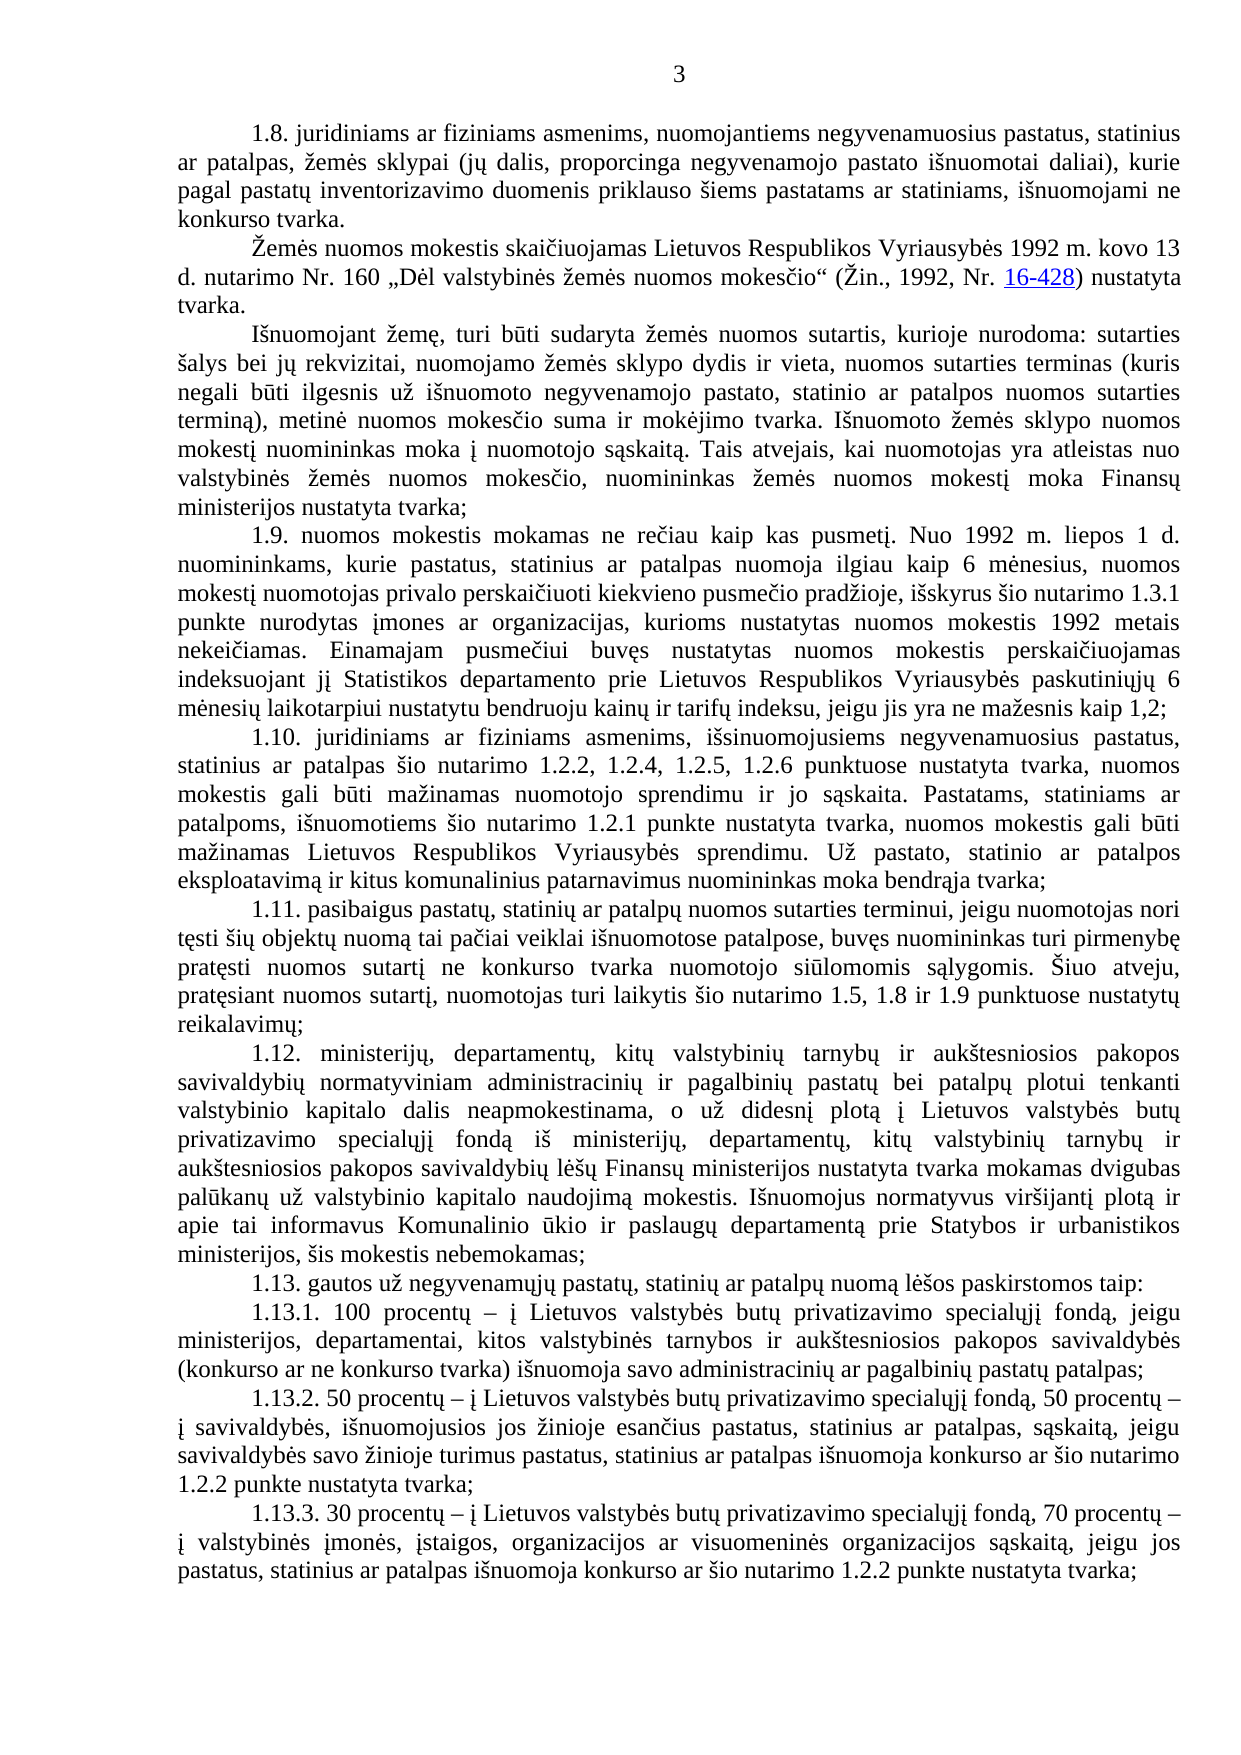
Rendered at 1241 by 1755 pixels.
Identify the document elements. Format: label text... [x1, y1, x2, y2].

text 1.13.1. 100 procentų – į Lietuvos valstybės butų privatizavimo specialųjį fondą, jeigu ministerijos, departamentai, kitos valstybinės tarnybos ir aukštesniosios pakopos savivaldybės (konkurso ar ne konkurso tvarka) išnuomoja savo administracinių ar pagalbinių pastatų patalpas; [177, 1297, 1181, 1383]
text Išnuomojant žemę, turi būti sudaryta žemės nuomos sutartis, kurioje nurodoma: sutarties šalys bei jų rekvizitai, nuomojamo žemės sklypo dydis ir vieta, nuomos sutarties terminas (kuris negali būti ilgesnis už išnuomoto negyvenamojo pastato, statinio ar patalpos nuomos sutarties terminą), metinė nuomos mokesčio suma ir mokėjimo tvarka. Išnuomoto žemės sklypo nuomos mokestį nuomininkas moka į nuomotojo sąskaitą. Tais atvejais, kai nuomotojas yra atleistas nuo valstybinės žemės nuomos mokesčio, nuomininkas žemės nuomos mokestį moka Finansų ministerijos nustatyta tvarka; [177, 319, 1181, 521]
text 1.13. gautos už negyvenamųjų pastatų, statinių ar patalpų nuomą lėšos paskirstomos taip: [177, 1268, 1181, 1297]
text 1.13.3. 30 procentų – į Lietuvos valstybės butų privatizavimo specialųjį fondą, 70 procentų – į valstybinės įmonės, įstaigos, organizacijos ar visuomeninės organizacijos sąskaitą, jeigu jos pastatus, statinius ar patalpas išnuomoja konkurso ar šio nutarimo 1.2.2 punkte nustatyta tvarka; [177, 1498, 1181, 1584]
text 1.11. pasibaigus pastatų, statinių ar patalpų nuomos sutarties terminui, jeigu nuomotojas nori tęsti šių objektų nuomą tai pačiai veiklai išnuomotose patalpose, buvęs nuomininkas turi pirmenybę pratęsti nuomos sutartį ne konkurso tvarka nuomotojo siūlomomis sąlygomis. Šiuo atveju, pratęsiant nuomos sutartį, nuomotojas turi laikytis šio nutarimo 1.5, 1.8 ir 1.9 punktuose nustatytų reikalavimų; [177, 894, 1181, 1038]
text 1.12. ministerijų, departamentų, kitų valstybinių tarnybų ir aukštesniosios pakopos savivaldybių normatyviniam administracinių ir pagalbinių pastatų bei patalpų plotui tenkanti valstybinio kapitalo dalis neapmokestinama, o už didesnį plotą į Lietuvos valstybės butų privatizavimo specialųjį fondą iš ministerijų, departamentų, kitų valstybinių tarnybų ir aukštesniosios pakopos savivaldybių lėšų Finansų ministerijos nustatyta tvarka mokamas dvigubas palūkanų už valstybinio kapitalo naudojimą mokestis. Išnuomojus normatyvus viršijantį plotą ir apie tai informavus Komunalinio ūkio ir paslaugų departamentą prie Statybos ir urbanistikos ministerijos, šis mokestis nebemokamas; [177, 1038, 1181, 1268]
text 1.13.2. 50 procentų – į Lietuvos valstybės butų privatizavimo specialųjį fondą, 50 procentų – į savivaldybės, išnuomojusios jos žinioje esančius pastatus, statinius ar patalpas, sąskaitą, jeigu savivaldybės savo žinioje turimus pastatus, statinius ar patalpas išnuomoja konkurso ar šio nutarimo 1.2.2 punkte nustatyta tvarka; [177, 1383, 1181, 1498]
text Žemės nuomos mokestis skaičiuojamas Lietuvos Respublikos Vyriausybės 1992 m. kovo 13 d. nutarimo Nr. 160 „Dėl valstybinės žemės nuomos mokesčio“ (Žin., 1992, Nr. 16-428) nustatyta tvarka. [177, 233, 1181, 319]
text 1.9. nuomos mokestis mokamas ne rečiau kaip kas pusmetį. Nuo 1992 m. liepos 1 d. nuomininkams, kurie pastatus, statinius ar patalpas nuomoja ilgiau kaip 6 mėnesius, nuomos mokestį nuomotojas privalo perskaičiuoti kiekvieno pusmečio pradžioje, išskyrus šio nutarimo 1.3.1 punkte nurodytas įmones ar organizacijas, kurioms nustatytas nuomos mokestis 1992 metais nekeičiamas. Einamajam pusmečiui buvęs nustatytas nuomos mokestis perskaičiuojamas indeksuojant jį Statistikos departamento prie Lietuvos Respublikos Vyriausybės paskutiniųjų 6 mėnesių laikotarpiui nustatytu bendruoju kainų ir tarifų indeksu, jeigu jis yra ne mažesnis kaip 1,2; [177, 521, 1181, 722]
text 1.10. juridiniams ar fiziniams asmenims, išsinuomojusiems negyvenamuosius pastatus, statinius ar patalpas šio nutarimo 1.2.2, 1.2.4, 1.2.5, 1.2.6 punktuose nustatyta tvarka, nuomos mokestis gali būti mažinamas nuomotojo sprendimu ir jo sąskaita. Pastatams, statiniams ar patalpoms, išnuomotiems šio nutarimo 1.2.1 punkte nustatyta tvarka, nuomos mokestis gali būti mažinamas Lietuvos Respublikos Vyriausybės sprendimu. Už pastato, statinio ar patalpos eksploatavimą ir kitus komunalinius patarnavimus nuomininkas moka bendrąja tvarka; [177, 722, 1181, 894]
text 1.8. juridiniams ar fiziniams asmenims, nuomojantiems negyvenamuosius pastatus, statinius ar patalpas, žemės sklypai (jų dalis, proporcinga negyvenamojo pastato išnuomotai daliai), kurie pagal pastatų inventorizavimo duomenis priklauso šiems pastatams ar statiniams, išnuomojami ne konkurso tvarka. [177, 118, 1181, 233]
